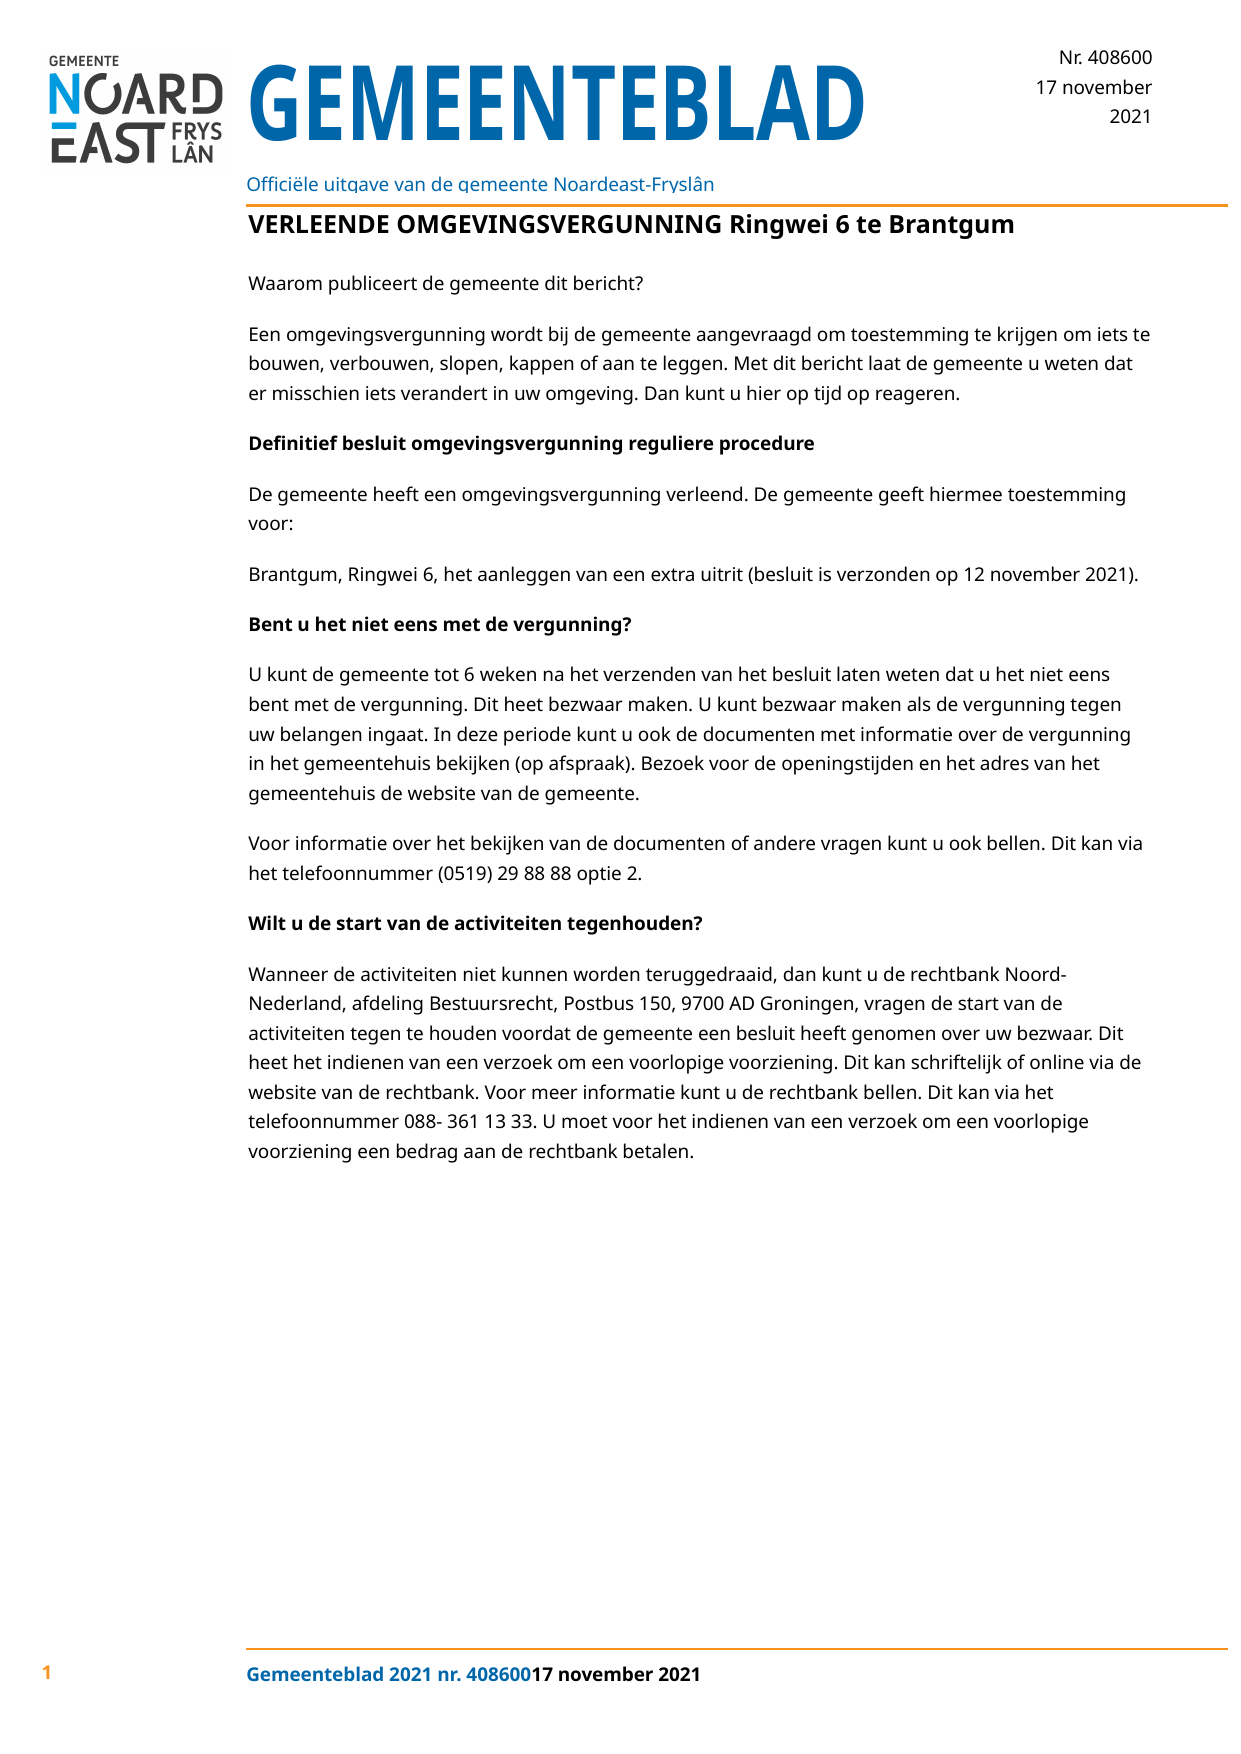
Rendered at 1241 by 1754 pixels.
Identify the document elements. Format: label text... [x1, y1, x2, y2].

text Bent u het niet eens met de vergunning? [248, 611, 1152, 637]
text VERLEENDE OMGEVINGSVERGUNNING Ringwei 6 te Brantgum [248, 207, 1152, 241]
text Wilt u de start van de activiteiten tegenhouden? [248, 910, 1152, 936]
picture [41, 47, 231, 172]
text Definitief besluit omgevingsvergunning reguliere procedure [248, 430, 1152, 456]
text Waarom publiceert de gemeente dit bericht? [248, 270, 1152, 296]
text Wanneer de activiteiten niet kunnen worden teruggedraaid, dan kunt u de rechtbank Noord-Nederland, afdeling Bestuursrecht, Postbus 150, 9700 AD Groningen, vragen de start van de activiteiten tegen te houden voordat de gemeente een besluit heeft genomen over uw bezwaar. Dit heet het indienen van een verzoek om een voorlopige voorziening. Dit kan schriftelijk of online via de website van de rechtbank. Voor meer informatie kunt u de rechtbank bellen. Dit kan via het telefoonnummer 088- 361 13 33. U moet voor het indienen van een verzoek om een voorlopige voorziening een bedrag aan de rechtbank betalen. [248, 961, 1152, 1164]
text De gemeente heeft een omgevingsvergunning verleend. De gemeente geeft hiermee toestemming voor: [248, 481, 1152, 536]
text U kunt de gemeente tot 6 weken na het verzenden van het besluit laten weten dat u het niet eens bent met de vergunning. Dit heet bezwaar maken. U kunt bezwaar maken als de vergunning tegen uw belangen ingaat. In deze periode kunt u ook de documenten met informatie over de vergunning in het gemeentehuis bekijken (op afspraak). Bezoek voor de openingstijden en het adres van het gemeentehuis de website van de gemeente. [248, 662, 1152, 806]
text Een omgevingsvergunning wordt bij de gemeente aangevraagd om toestemming te krijgen om iets te bouwen, verbouwen, slopen, kappen of aan te leggen. Met dit bericht laat de gemeente u weten dat er misschien iets verandert in uw omgeving. Dan kunt u hier op tijd op reageren. [248, 321, 1152, 406]
text Brantgum, Ringwei 6, het aanleggen van een extra uitrit (besluit is verzonden op 12 november 2021). [248, 561, 1152, 586]
text Voor informatie over het bekijken van de documenten of andere vragen kunt u ook bellen. Dit kan via het telefoonnummer (0519) 29 88 88 optie 2. [248, 830, 1152, 886]
